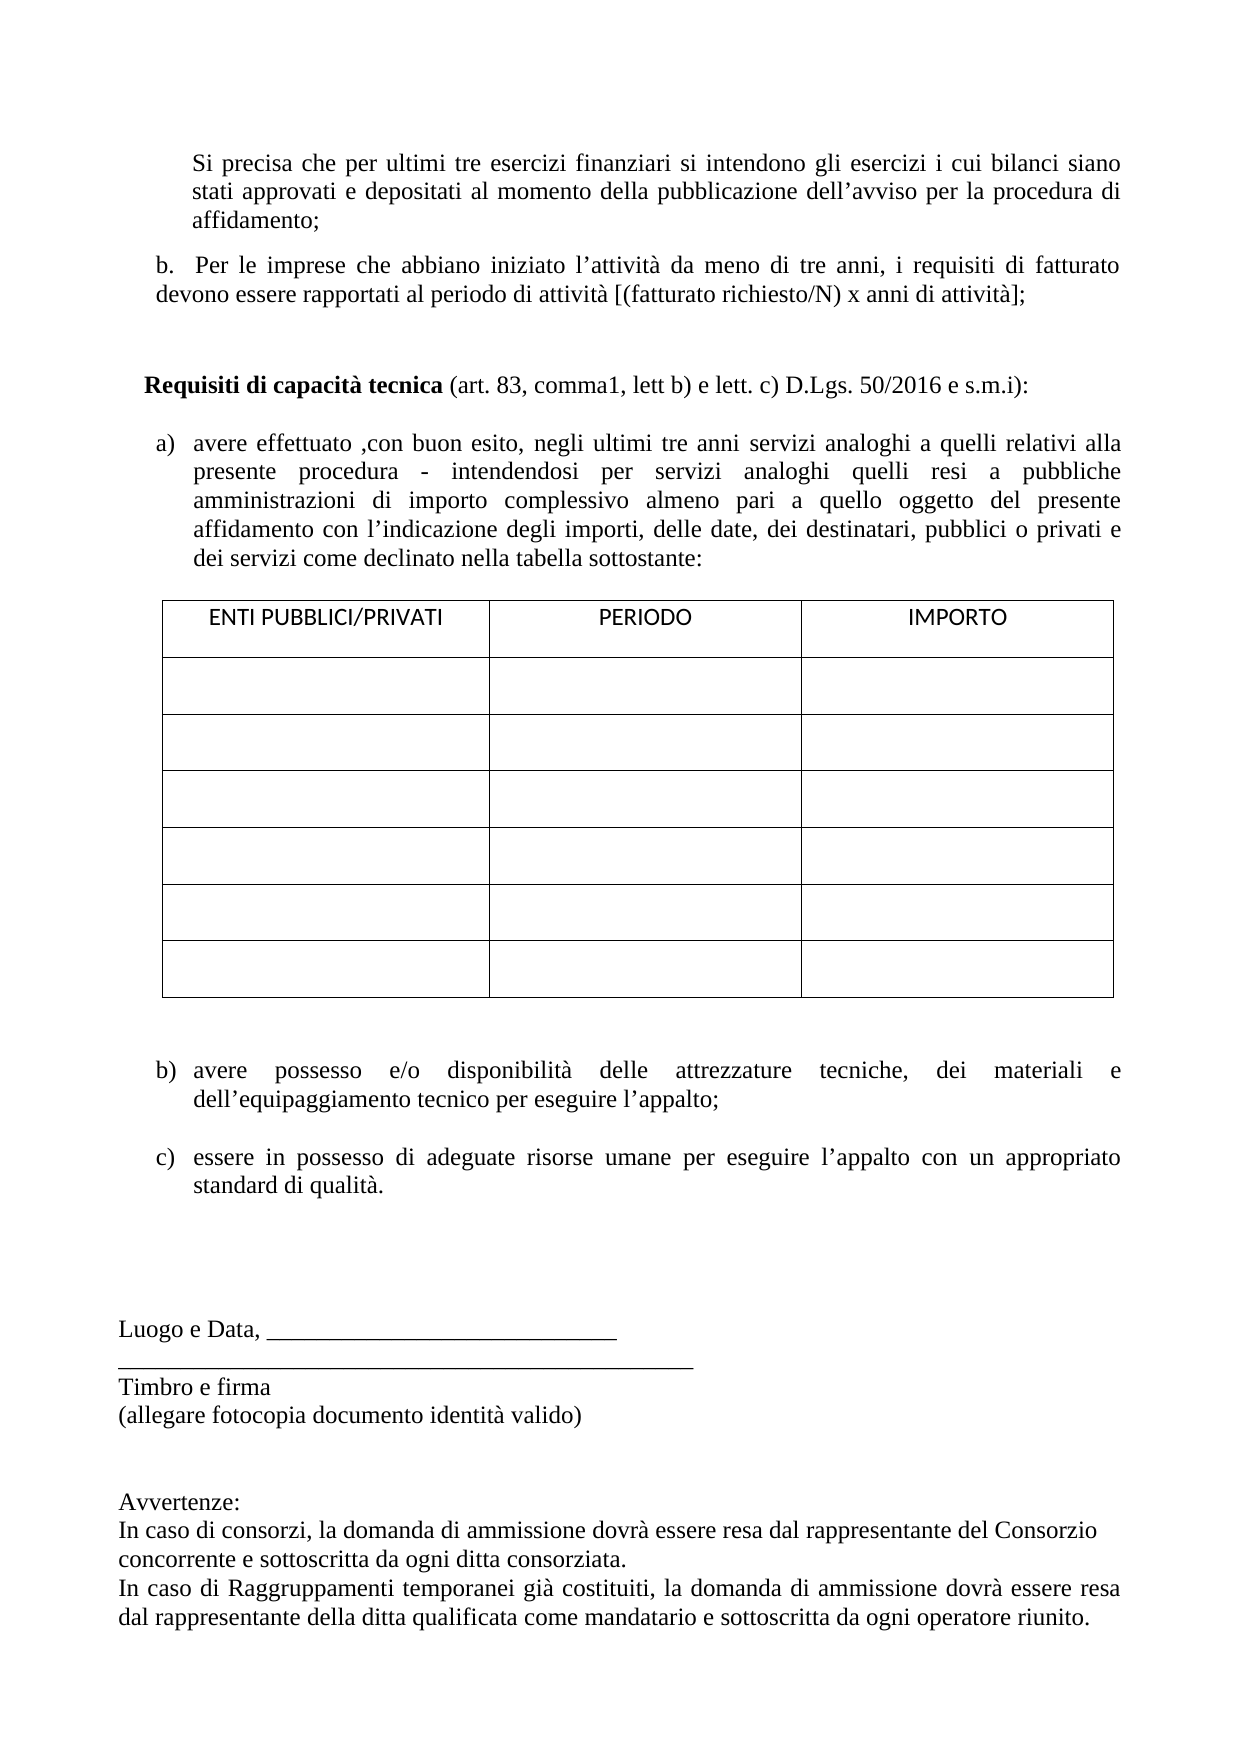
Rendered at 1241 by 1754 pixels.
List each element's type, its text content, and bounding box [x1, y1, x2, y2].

table_cell [802, 771, 1113, 827]
text Avvertenze: [118, 1487, 1122, 1515]
table_cell [163, 715, 489, 770]
table_cell [490, 658, 801, 713]
text concorrente e sottoscritta da ogni ditta consorziata. [118, 1544, 1122, 1573]
table_cell [490, 941, 801, 997]
table_cell [490, 885, 801, 940]
text ______________________________________________ [118, 1343, 1122, 1372]
table_cell [802, 658, 1113, 713]
text Luogo e Data, ____________________________ [118, 1314, 1122, 1343]
table_cell [163, 828, 489, 883]
text  Requisiti di capacità tecnica (art. 83, comma1, lett b) e lett. c) D.Lgs. 50/2016 e s.m.i): [118, 370, 1122, 399]
list avere effettuato ,con buon esito, negli ultimi tre anni servizi analoghi a quelli relativi alla presente procedura - intendendosi per servizi analoghi quelli resi a pubbliche amministrazioni di importo complessivo almeno pari a quello oggetto del presente affidamento con l’indicazione degli importi, delle date, dei destinatari, pubblici o privati e dei servizi come declinato nella tabella sottostante: [156, 428, 1122, 571]
table_cell [490, 828, 801, 883]
table_cell [163, 885, 489, 940]
table_cell [802, 885, 1113, 940]
table_header IMPORTO [802, 601, 1113, 657]
text b. Per le imprese che abbiano iniziato l’attività da meno di tre anni, i requisiti di fatturato devono essere rapportati al periodo di attività [(fatturato richiesto/N) x anni di attività]; [156, 251, 1122, 308]
text Si precisa che per ultimi tre esercizi finanziari si intendono gli esercizi i cui bilanci siano stati approvati e depositati al momento della pubblicazione dell’avviso per la procedura di affidamento; [192, 148, 1122, 234]
table_cell [490, 771, 801, 827]
text In caso di consorzi, la domanda di ammissione dovrà essere resa dal rappresentante del Consorzio [118, 1515, 1122, 1544]
table_cell [802, 828, 1113, 883]
text In caso di Raggruppamenti temporanei già costituiti, la domanda di ammissione dovrà essere resa dal rappresentante della ditta qualificata come mandatario e sottoscritta da ogni operatore riunito. [118, 1573, 1122, 1630]
text (allegare fotocopia documento identità valido) [118, 1400, 1122, 1429]
table_cell [802, 715, 1113, 770]
table_cell [490, 715, 801, 770]
table_header PERIODO [490, 601, 801, 657]
list essere in possesso di adeguate risorse umane per eseguire l’appalto con un appropriato standard di qualità. [156, 1142, 1122, 1199]
table_cell [163, 658, 489, 713]
table_cell [802, 941, 1113, 997]
list avere possesso e/o disponibilità delle attrezzature tecniche, dei materiali e dell’equipaggiamento tecnico per eseguire l’appalto; [156, 1055, 1122, 1113]
table_cell [163, 771, 489, 827]
table_cell [163, 941, 489, 997]
text Timbro e firma [118, 1372, 1122, 1400]
table_header ENTI PUBBLICI/PRIVATI [163, 601, 489, 657]
